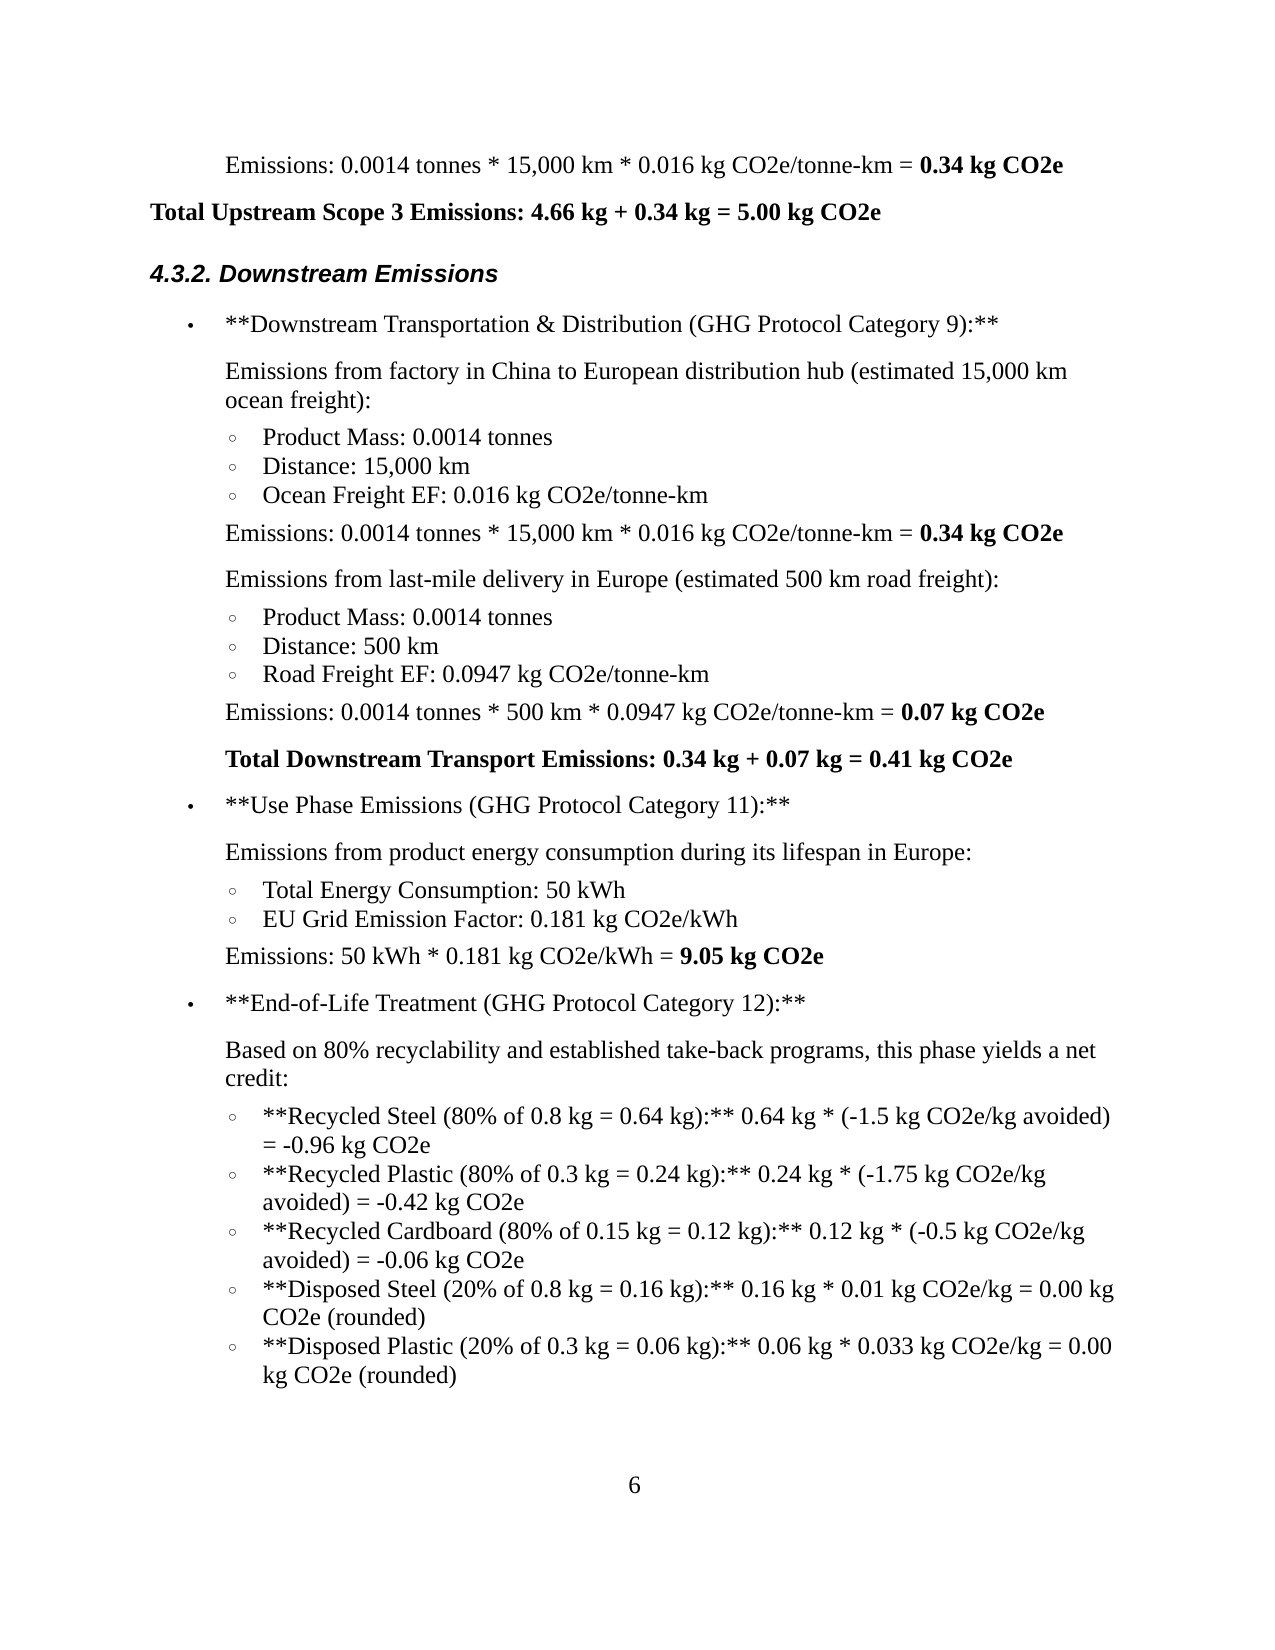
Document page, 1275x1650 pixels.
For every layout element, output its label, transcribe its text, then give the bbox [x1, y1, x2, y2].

list Distance: 15,000 km [225, 451, 1125, 480]
subtitle 4.3.2. Downstream Emissions [150, 259, 1125, 288]
list EU Grid Emission Factor: 0.181 kg CO2e/kWh [225, 904, 1125, 932]
list Emissions: 0.0014 tonnes * 15,000 km * 0.016 kg CO2e/tonne-km = 0.34 kg CO2e [187, 518, 1125, 546]
list Total Downstream Transport Emissions: 0.34 kg + 0.07 kg = 0.41 kg CO2e [187, 744, 1125, 773]
list Emissions from last-mile delivery in Europe (estimated 500 km road freight): [187, 564, 1125, 593]
list Emissions from factory in China to European distribution hub (estimated 15,000 km ocean freight): [187, 356, 1125, 413]
list **Downstream Transportation & Distribution (GHG Protocol Category 9):** [187, 309, 1125, 338]
list Emissions: 50 kWh * 0.181 kg CO2e/kWh = 9.05 kg CO2e [187, 941, 1125, 970]
list Total Energy Consumption: 50 kWh [225, 875, 1125, 904]
list Emissions: 0.0014 tonnes * 15,000 km * 0.016 kg CO2e/tonne-km = 0.34 kg CO2e [187, 150, 1125, 179]
list Emissions from product energy consumption during its lifespan in Europe: [187, 837, 1125, 866]
list **Recycled Plastic (80% of 0.3 kg = 0.24 kg):** 0.24 kg * (-1.75 kg CO2e/kg avoided) = -0.42 kg CO2e [225, 1159, 1125, 1216]
list **Disposed Plastic (20% of 0.3 kg = 0.06 kg):** 0.06 kg * 0.033 kg CO2e/kg = 0.00 kg CO2e (rounded) [225, 1331, 1125, 1389]
list Product Mass: 0.0014 tonnes [225, 602, 1125, 631]
list **Recycled Cardboard (80% of 0.15 kg = 0.12 kg):** 0.12 kg * (-0.5 kg CO2e/kg avoided) = -0.06 kg CO2e [225, 1216, 1125, 1274]
text Total Upstream Scope 3 Emissions: 4.66 kg + 0.34 kg = 5.00 kg CO2e [150, 197, 1125, 225]
list **Use Phase Emissions (GHG Protocol Category 11):** [187, 791, 1125, 819]
list Based on 80% recyclability and established take-back programs, this phase yields a net credit: [187, 1035, 1125, 1092]
list Ocean Freight EF: 0.016 kg CO2e/tonne-km [225, 480, 1125, 509]
list **Recycled Steel (80% of 0.8 kg = 0.64 kg):** 0.64 kg * (-1.5 kg CO2e/kg avoided) = -0.96 kg CO2e [225, 1101, 1125, 1159]
list Distance: 500 km [225, 631, 1125, 659]
list Product Mass: 0.0014 tonnes [225, 422, 1125, 451]
list **End-of-Life Treatment (GHG Protocol Category 12):** [187, 988, 1125, 1017]
list Road Freight EF: 0.0947 kg CO2e/tonne-km [225, 659, 1125, 688]
list Emissions: 0.0014 tonnes * 500 km * 0.0947 kg CO2e/tonne-km = 0.07 kg CO2e [187, 697, 1125, 726]
list **Disposed Steel (20% of 0.8 kg = 0.16 kg):** 0.16 kg * 0.01 kg CO2e/kg = 0.00 kg CO2e (rounded) [225, 1274, 1125, 1331]
